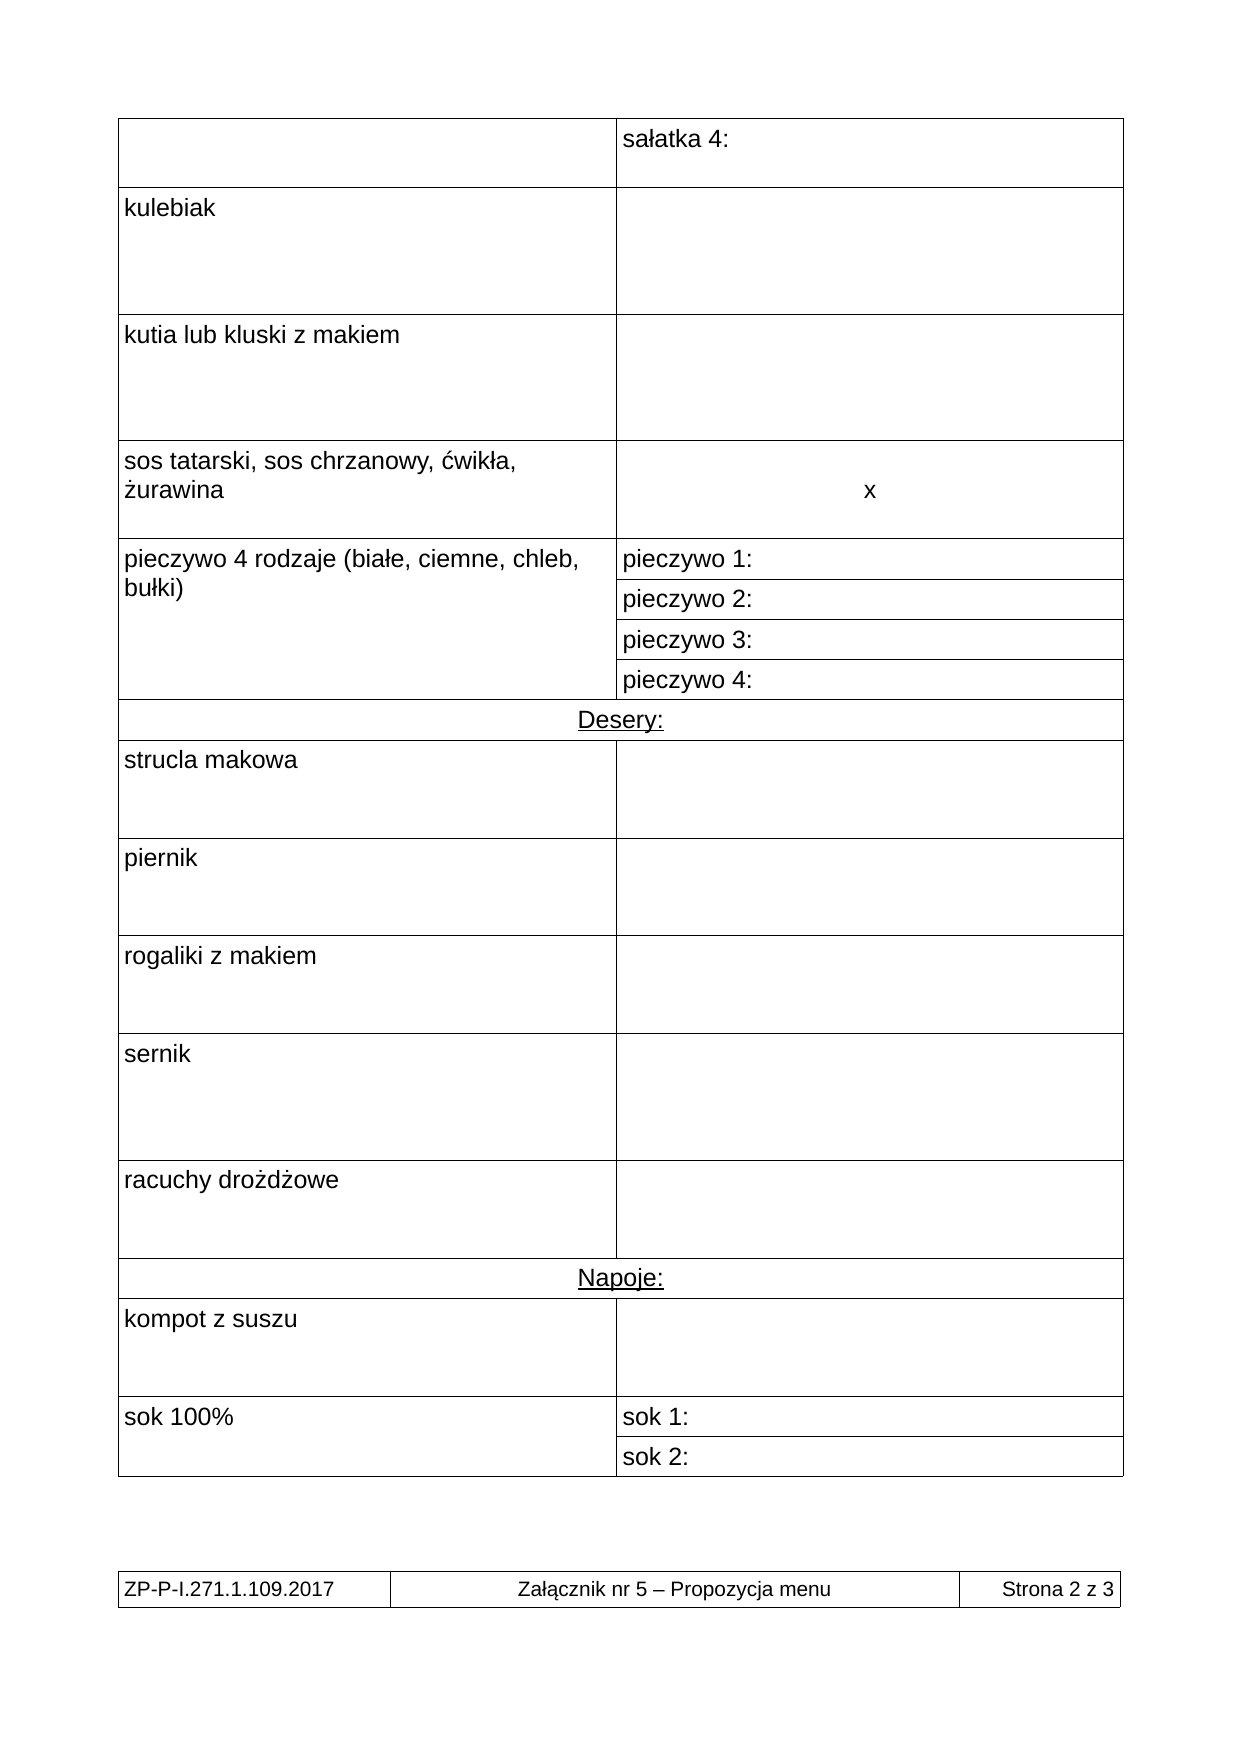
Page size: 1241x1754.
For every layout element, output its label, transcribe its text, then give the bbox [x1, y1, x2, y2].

table_cell sok 2: [617, 1437, 1123, 1476]
table_cell [617, 315, 1123, 440]
table_cell [119, 119, 616, 187]
table_cell pieczywo 4 rodzaje (białe, ciemne, chleb, bułki) [119, 539, 616, 699]
table_cell pieczywo 3: [617, 620, 1123, 659]
table_cell rogaliki z makiem [119, 936, 616, 1033]
table_cell [617, 741, 1123, 837]
table_cell sałatka 4: [617, 119, 1123, 187]
table_cell kulebiak [119, 188, 616, 314]
table_cell sos tatarski, sos chrzanowy, ćwikła, żurawina [119, 441, 616, 538]
table_cell sernik [119, 1034, 616, 1160]
table_cell [617, 1299, 1123, 1396]
table_cell pieczywo 1: [617, 539, 1123, 578]
table_cell x [617, 441, 1123, 538]
table_cell piernik [119, 839, 616, 935]
table_cell [617, 936, 1123, 1033]
table_cell [617, 188, 1123, 314]
table_cell pieczywo 2: [617, 580, 1123, 619]
table_cell sok 100% [119, 1397, 616, 1476]
table_cell Napoje: [119, 1259, 1123, 1298]
table_cell racuchy drożdżowe [119, 1161, 616, 1257]
table_cell kompot z suszu [119, 1299, 616, 1396]
table_cell [617, 839, 1123, 935]
table_cell kutia lub kluski z makiem [119, 315, 616, 440]
table_cell [617, 1034, 1123, 1160]
table_cell strucla makowa [119, 741, 616, 837]
table_cell Desery: [119, 700, 1123, 740]
table_cell sok 1: [617, 1397, 1123, 1436]
table_cell pieczywo 4: [617, 660, 1123, 699]
table_cell [617, 1161, 1123, 1257]
